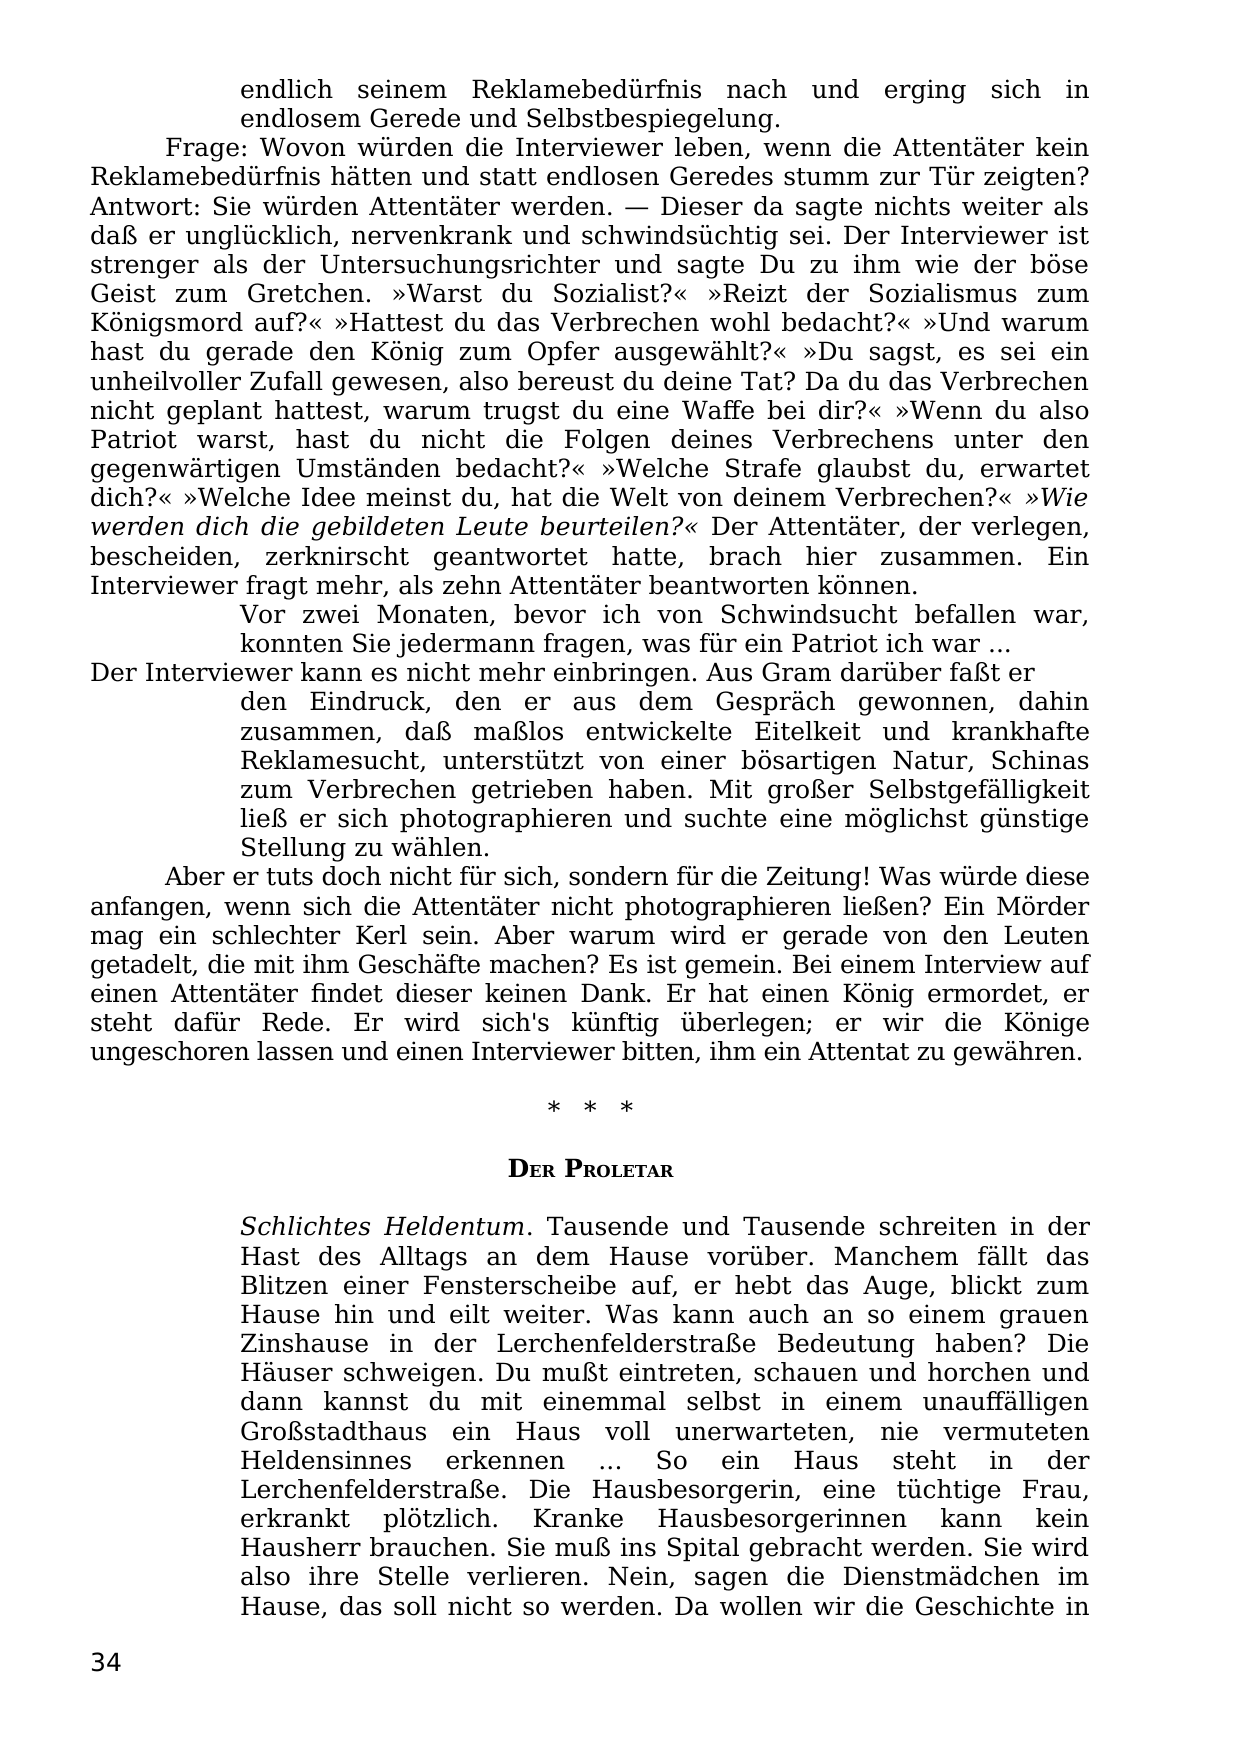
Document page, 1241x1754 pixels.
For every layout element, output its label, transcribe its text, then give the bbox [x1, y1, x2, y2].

text den Eindruck, den er aus dem Gespräch gewonnen, dahin zusammen, daß maßlos entwickelte Eitelkeit und krankhafte Reklamesucht, unterstützt von einer bösartigen Natur, Schinas zum Verbrechen getrieben haben. Mit großer Selbstgefälligkeit ließ er sich photographieren und suchte eine möglichst günstige Stellung zu wählen. [240, 687, 1091, 862]
text endlich seinem Reklamebedürfnis nach und erging sich in endlosem Gerede und Selbstbespiegelung. [240, 75, 1091, 133]
text * * * [90, 1096, 1091, 1125]
text Vor zwei Monaten, bevor ich von Schwindsucht befallen war, konnten Sie jedermann fragen, was für ein Patriot ich war ... [240, 600, 1091, 658]
text Schlichtes Heldentum. Tausende und Tausende schreiten in der Hast des Alltags an dem Hause vorüber. Manchem fällt das Blitzen einer Fensterscheibe auf, er hebt das Auge, blickt zum Hause hin und eilt weiter. Was kann auch an so einem grauen Zinshause in der Lerchenfelderstraße Bedeutung haben? Die Häuser schweigen. Du mußt eintreten, schauen und horchen und dann kannst du mit einemmal selbst in einem unauffälligen Großstadthaus ein Haus voll unerwarteten, nie vermuteten Heldensinnes erkennen ... So ein Haus steht in der Lerchenfelderstraße. Die Hausbesorgerin, eine tüchtige Frau, erkrankt plötzlich. Kranke Hausbesorgerinnen kann kein Hausherr brauchen. Sie muß ins Spital gebracht werden. Sie wird also ihre Stelle verlieren. Nein, sagen die Dienstmädchen im Hause, das soll nicht so werden. Da wollen wir die Geschichte in [240, 1212, 1091, 1621]
text Frage: Wovon würden die Interviewer leben, wenn die Attentäter kein Reklamebedürfnis hätten und statt endlosen Geredes stumm zur Tür zeigten? Antwort: Sie würden Attentäter werden. — Dieser da sagte nichts weiter als daß er unglücklich, nervenkrank und schwindsüchtig sei. Der Interviewer ist strenger als der Untersuchungsrichter und sagte Du zu ihm wie der böse Geist zum Gretchen. »Warst du Sozialist?« »Reizt der Sozialismus zum Königsmord auf?« »Hattest du das Verbrechen wohl bedacht?« »Und warum hast du gerade den König zum Opfer ausgewählt?« »Du sagst, es sei ein unheilvoller Zufall gewesen, also bereust du deine Tat? Da du das Verbrechen nicht geplant hattest, warum trugst du eine Waffe bei dir?« »Wenn du also Patriot warst, hast du nicht die Folgen deines Verbrechens unter den gegenwärtigen Umständen bedacht?« »Welche Strafe glaubst du, erwartet dich?« »Welche Idee meinst du, hat die Welt von deinem Verbrechen?« »Wie werden dich die gebildeten Leute beurteilen?« Der Attentäter, der verlegen, bescheiden, zerknirscht geantwortet hatte, brach hier zusammen. Ein Interviewer fragt mehr, als zehn Attentäter beantworten können. [90, 133, 1091, 600]
text Aber er tuts doch nicht für sich, sondern für die Zeitung! Was würde diese anfangen, wenn sich die Attentäter nicht photographieren ließen? Ein Mörder mag ein schlechter Kerl sein. Aber warum wird er gerade von den Leuten getadelt, die mit ihm Geschäfte machen? Es ist gemein. Bei einem Interview auf einen Attentäter findet dieser keinen Dank. Er hat einen König ermordet, er steht dafür Rede. Er wird sich's künftig überlegen; er wir die Könige ungeschoren lassen und einen Interviewer bitten, ihm ein Attentat zu gewähren. [90, 862, 1091, 1067]
text Der Proletar [90, 1125, 1091, 1183]
text Der Interviewer kann es nicht mehr einbringen. Aus Gram darüber faßt er [90, 658, 1091, 687]
